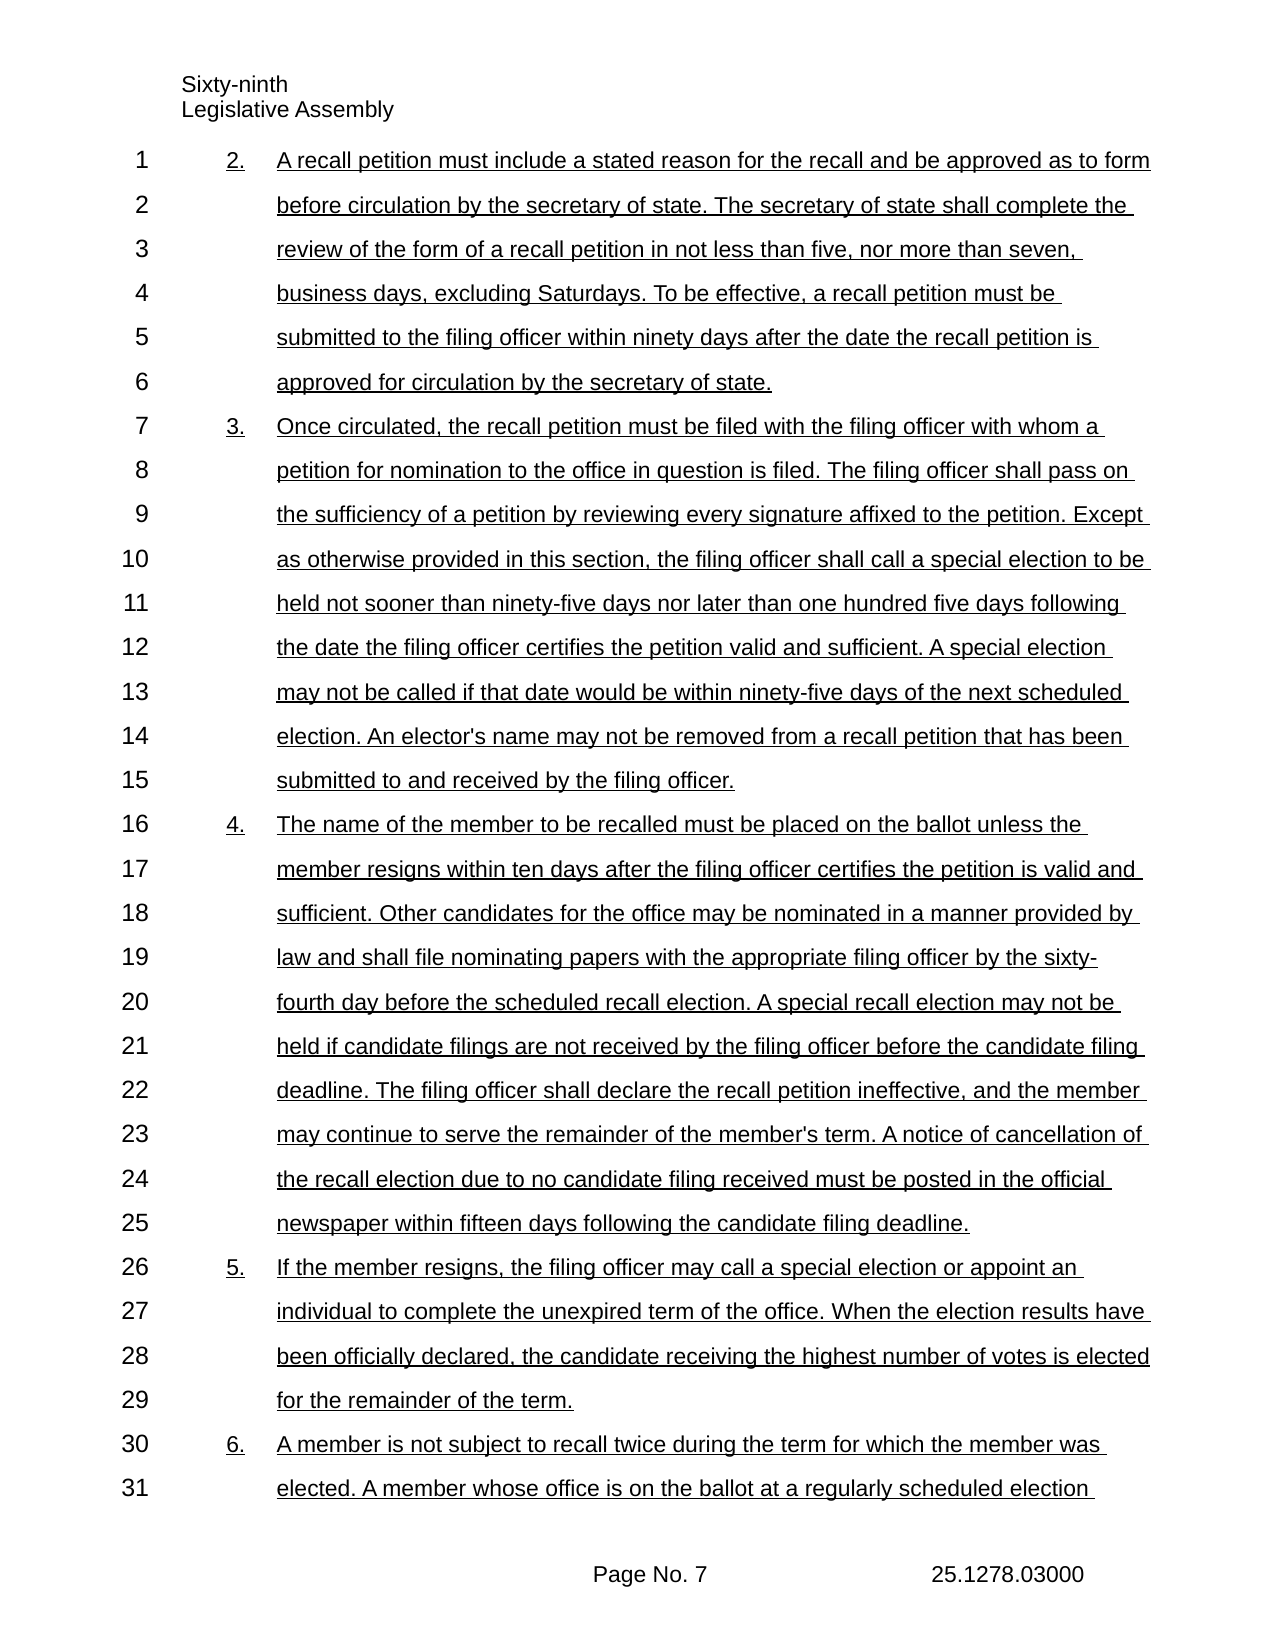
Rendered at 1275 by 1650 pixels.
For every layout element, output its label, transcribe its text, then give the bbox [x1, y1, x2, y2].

text 5. If the member resigns, the filing officer may call a special election or appoint an individual to complete the unexpired term of the office. When the election results have been officially declared, the candidate receiving the highest number of votes is elected for the remainder of the term. [181, 1240, 1154, 1417]
text 4. The name of the member to be recalled must be placed on the ballot unless the member resigns within ten days after the filing officer certifies the petition is valid and sufficient. Other candidates for the office may be nominated in a manner provided by law and shall file nominating papers with the appropriate filing officer by the sixty-fourth day before the scheduled recall election. A special recall election may not be held if candidate filings are not received by the filing officer before the candidate filing deadline. The filing officer shall declare the recall petition ineffective, and the member may continue to serve the remainder of the member's term. A notice of cancellation of the recall election due to no candidate filing received must be posted in the official newspaper within fifteen days following the candidate filing deadline. [181, 797, 1154, 1240]
text 2. A recall petition must include a stated reason for the recall and be approved as to form before circulation by the secretary of state. The secretary of state shall complete the review of the form of a recall petition in not less than five, nor more than seven, business days, excluding Saturdays. To be effective, a recall petition must be submitted to the filing officer within ninety days after the date the recall petition is approved for circulation by the secretary of state. [181, 133, 1154, 399]
text 3. Once circulated, the recall petition must be filed with the filing officer with whom a petition for nomination to the office in question is filed. The filing officer shall pass on the sufficiency of a petition by reviewing every signature affixed to the petition. Except as otherwise provided in this section, the filing officer shall call a special election to be held not sooner than ninety‑five days nor later than one hundred five days following the date the filing officer certifies the petition valid and sufficient. A special election may not be called if that date would be within ninety‑five days of the next scheduled election. An elector's name may not be removed from a recall petition that has been submitted to and received by the filing officer. [181, 399, 1154, 797]
text 6. A member is not subject to recall twice during the term for which the member was elected. A member whose office is on the ballot at a regularly scheduled election [181, 1417, 1154, 1506]
